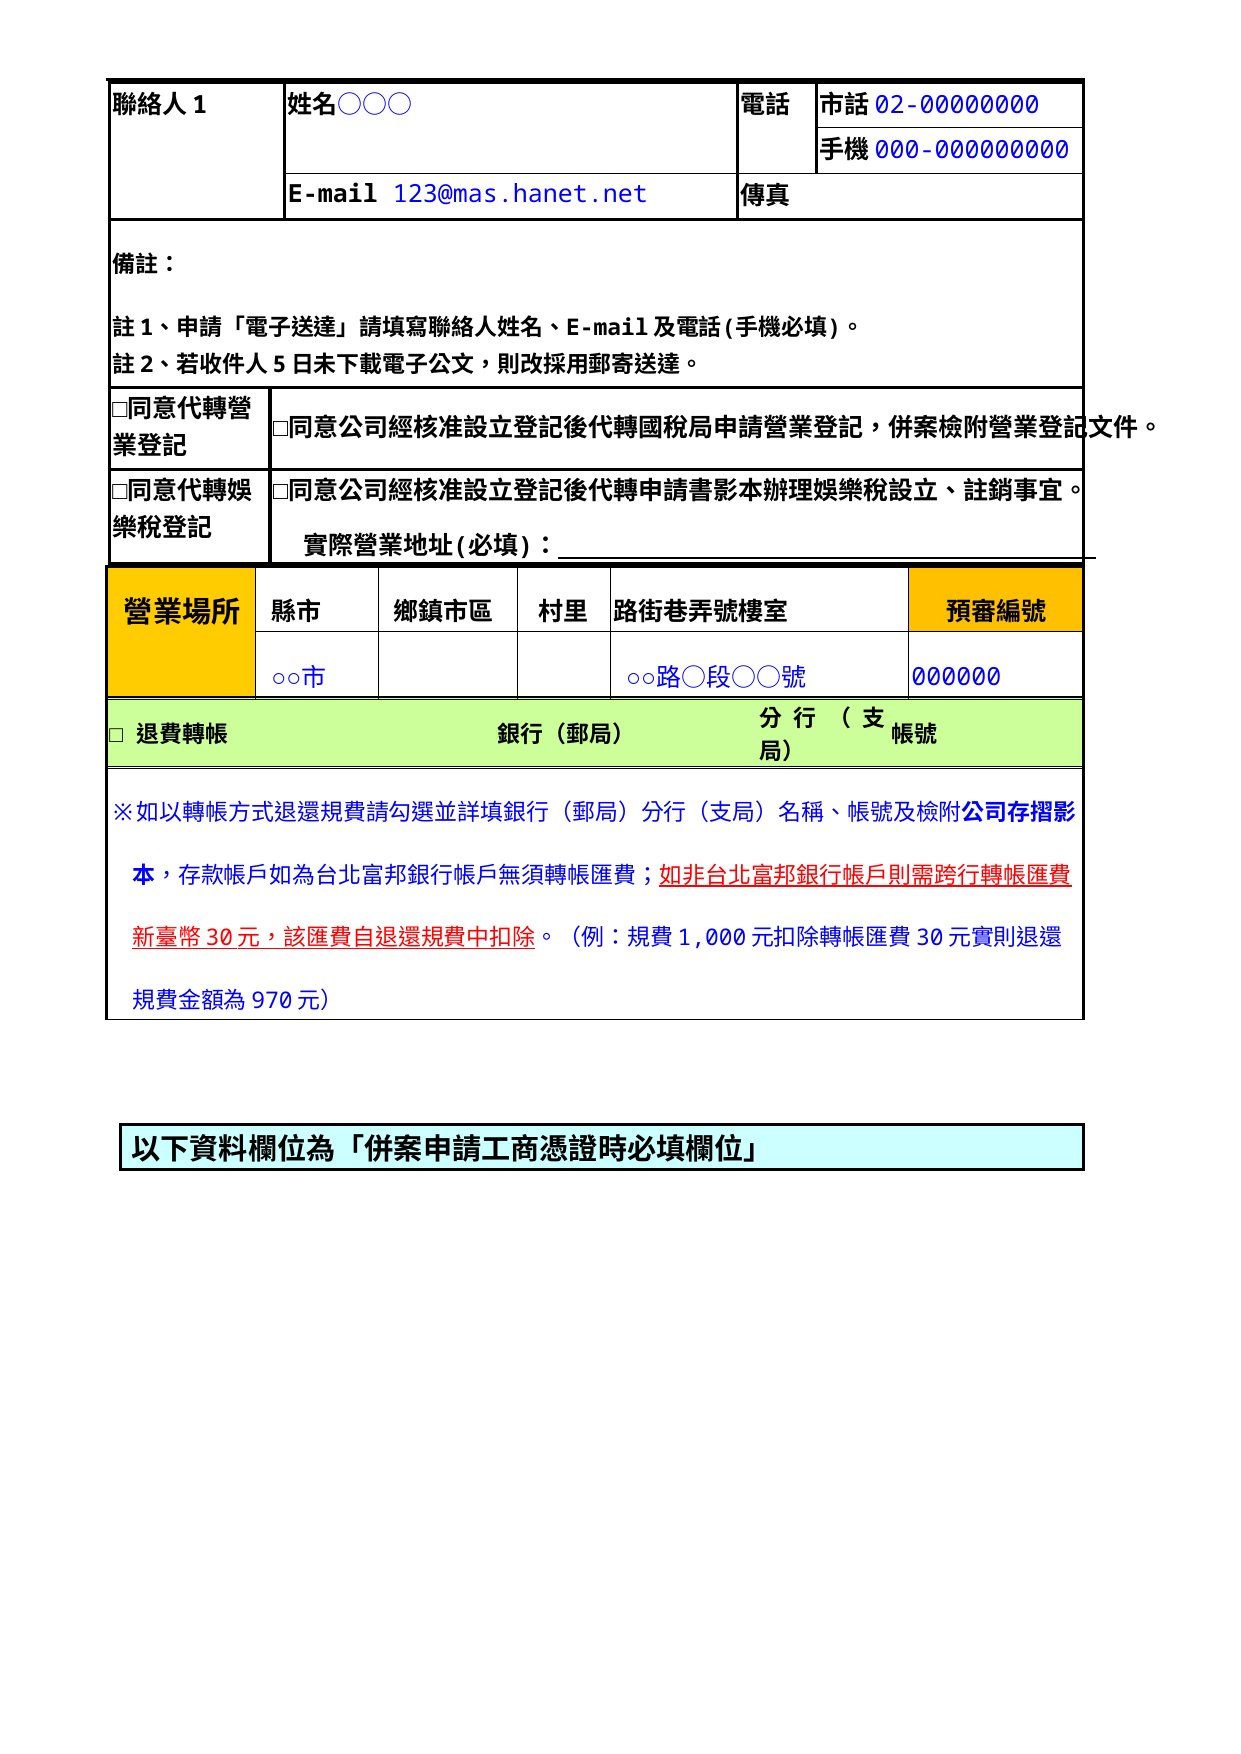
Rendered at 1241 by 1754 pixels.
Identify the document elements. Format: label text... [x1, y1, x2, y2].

table_cell □同意公司經核准設立登記後代轉申請書影本辦理娛樂稅設立、註銷事宜。 實際營業地址(必填)： [272, 471, 1082, 562]
table_cell 預審編號 [909, 568, 1082, 631]
table_cell [106, 1020, 1083, 1122]
table_header 電話 [739, 84, 815, 172]
table_cell 000000 [909, 632, 1082, 696]
table_cell E-mail 123@mas.hanet.net [286, 174, 736, 218]
table_cell □同意代轉營業登記 [111, 389, 268, 468]
table_cell [379, 632, 517, 696]
table_cell 村里 [518, 568, 610, 631]
table_cell ○○路○段○○號 [611, 632, 908, 696]
table_cell 路街巷弄號樓室 [611, 568, 908, 631]
table_header 聯絡人1 [111, 84, 283, 218]
table_cell 營業場所 [108, 568, 255, 696]
table_cell □同意公司經核准設立登記後代轉國稅局申請營業登記，併案檢附營業登記文件。 [272, 389, 1082, 468]
table_cell 手機000-000000000 [818, 128, 1082, 172]
table_cell □同意代轉娛樂稅登記 [111, 471, 268, 562]
table_cell 銀行（郵局） [495, 700, 646, 766]
table_cell ※如以轉帳方式退還規費請勾選並詳填銀行（郵局）分行（支局）名稱、帳號及檢附公司存摺影本，存款帳戶如為台北富邦銀行帳戶無須轉帳匯費；如非台北富邦銀行帳戶則需跨行轉帳匯費新臺幣30元，該匯費自退還規費中扣除。（例：規費1,000元扣除轉帳匯費30元實則退還規費金額為970元） [108, 769, 1082, 1019]
table_cell [106, 1123, 119, 1168]
table_cell 以下資料欄位為「併案申請工商憑證時必填欄位」 [122, 1126, 1082, 1168]
table_cell 鄉鎮市區 [379, 568, 517, 631]
table_cell 傳真 [739, 174, 1082, 218]
table_cell [256, 700, 495, 766]
table_header 姓名○○○ [286, 84, 736, 172]
table_cell 帳號 [888, 700, 1082, 766]
table_cell [646, 700, 756, 766]
table_cell 分行（支局） [756, 700, 888, 766]
table_cell 縣市 [256, 568, 378, 631]
table_cell [518, 632, 610, 696]
table_header 市話02-00000000 [818, 84, 1082, 127]
table_cell □ 退費轉帳 [108, 700, 256, 766]
table_cell 備註： 註1、申請「電子送達」請填寫聯絡人姓名、E-mail及電話(手機必填)。 註2、若收件人5日未下載電子公文，則改採用郵寄送達。 [111, 221, 1082, 386]
table_cell ○○市 [256, 632, 378, 696]
